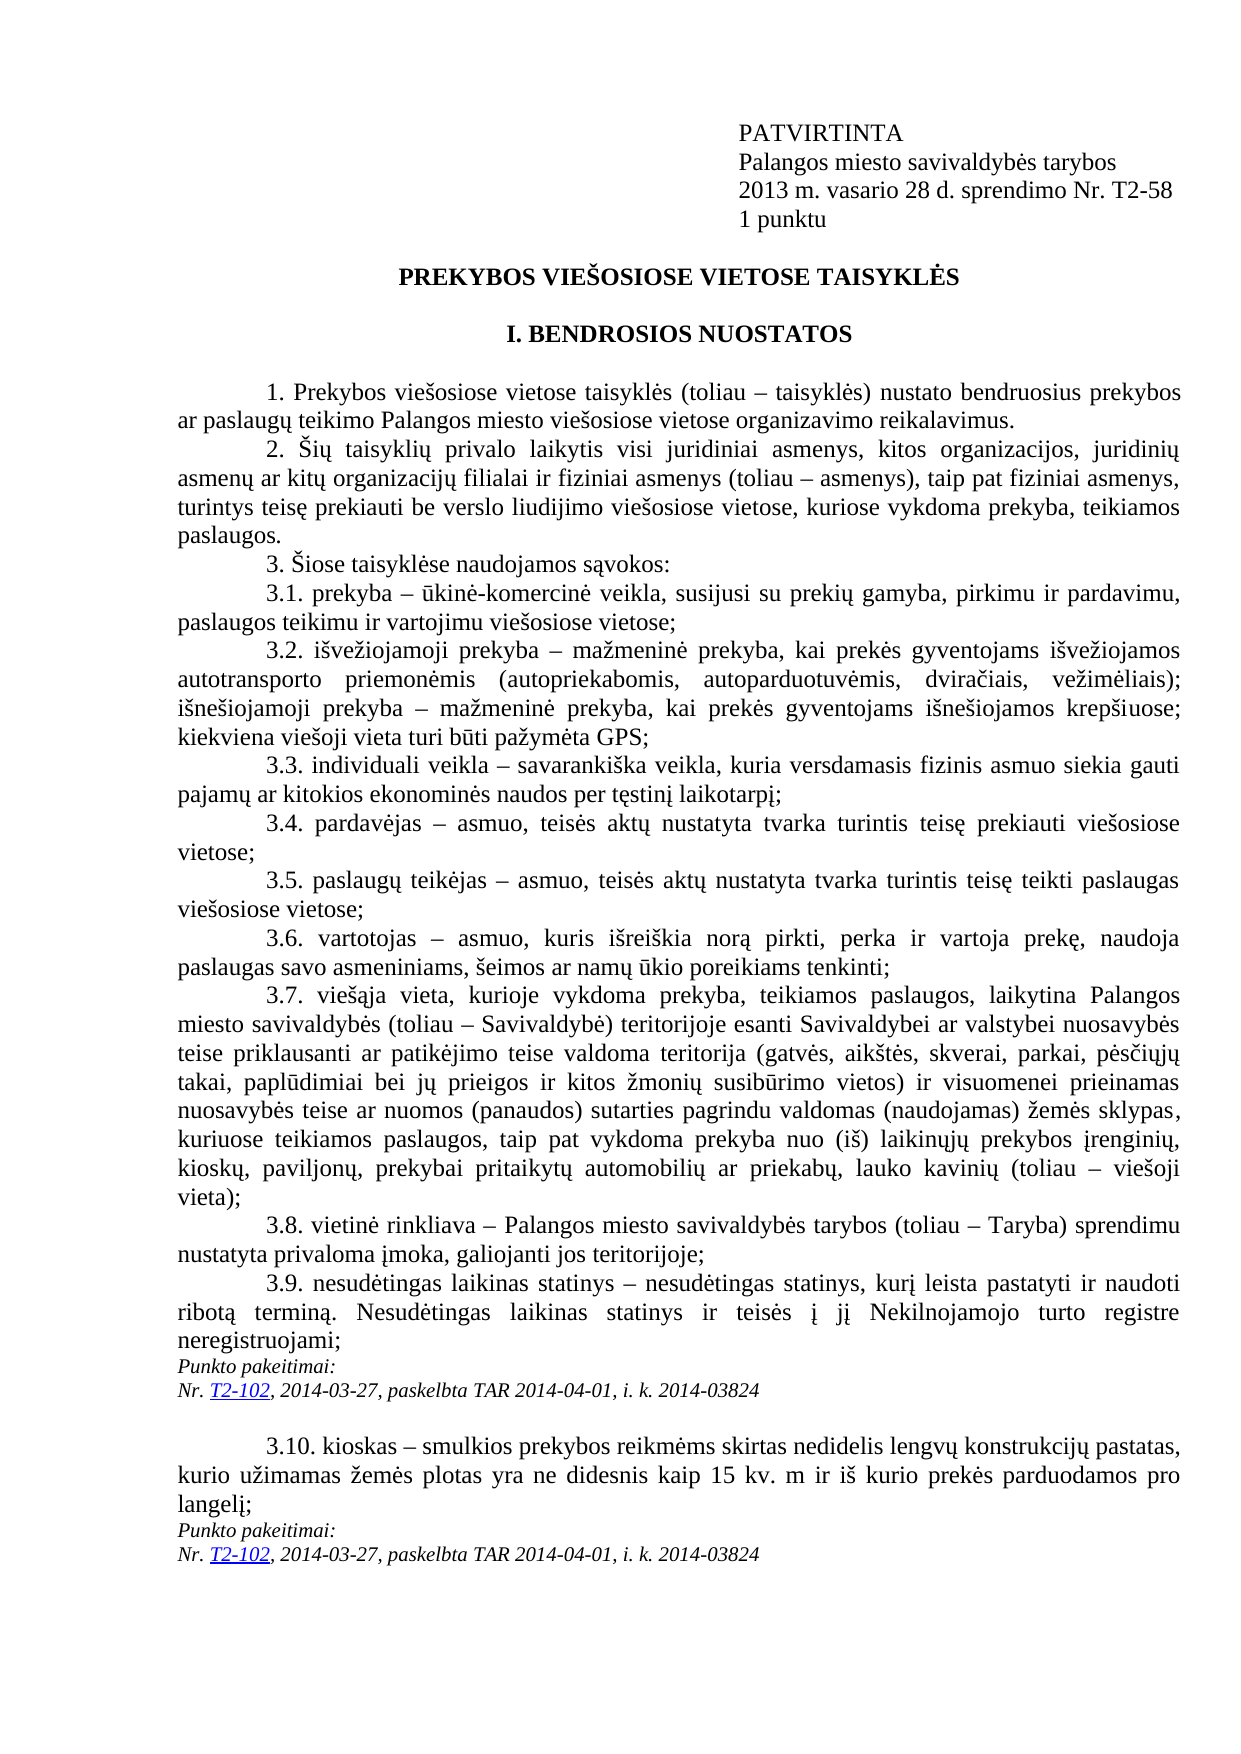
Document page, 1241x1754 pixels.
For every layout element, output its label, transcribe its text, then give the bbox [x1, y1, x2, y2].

text 2013 m. vasario 28 d. sprendimo Nr. T2-58 [177, 176, 1181, 204]
text Nr. T2-102, 2014-03-27, paskelbta TAR 2014-04-01, i. k. 2014-03824 [177, 1542, 1181, 1566]
text 3.8. vietinė rinkliava – Palangos miesto savivaldybės tarybos (toliau – Taryba) sprendimu nustatyta privaloma įmoka, galiojanti jos teritorijoje; [177, 1211, 1181, 1268]
text Punkto pakeitimai: [177, 1354, 1181, 1378]
text Punkto pakeitimai: [177, 1517, 1181, 1542]
text 3.6. vartotojas – asmuo, kuris išreiškia norą pirkti, perka ir vartoja prekę, naudoja paslaugas savo asmeniniams, šeimos ar namų ūkio poreikiams tenkinti; [177, 923, 1181, 981]
text PATVIRTINTA [738, 118, 1181, 147]
text 3.7. viešąja vieta, kurioje vykdoma prekyba, teikiamos paslaugos, laikytina Palangos miesto savivaldybės (toliau – Savivaldybė) teritorijoje esanti Savivaldybei ar valstybei nuosavybės teise priklausanti ar patikėjimo teise valdoma teritorija (gatvės, aikštės, skverai, parkai, pėsčiųjų takai, paplūdimiai bei jų prieigos ir kitos žmonių susibūrimo vietos) ir visuomenei prieinamas nuosavybės teise ar nuomos (panaudos) sutarties pagrindu valdomas (naudojamas) žemės sklypas, kuriuose teikiamos paslaugos, taip pat vykdoma prekyba nuo (iš) laikinųjų prekybos įrenginių, kioskų, paviljonų, prekybai pritaikytų automobilių ar priekabų, lauko kavinių (toliau – viešoji vieta); [177, 981, 1181, 1211]
text 2. Šių taisyklių privalo laikytis visi juridiniai asmenys, kitos organizacijos, juridinių asmenų ar kitų organizacijų filialai ir fiziniai asmenys (toliau – asmenys), taip pat fiziniai asmenys, turintys teisę prekiauti be verslo liudijimo viešosiose vietose, kuriose vykdoma prekyba, teikiamos paslaugos. [177, 434, 1181, 549]
text PREKYBOS VIEŠOSIOSE VIETOSE TAISYKLĖS [177, 262, 1181, 291]
text 3.3. individuali veikla – savarankiška veikla, kuria versdamasis fizinis asmuo siekia gauti pajamų ar kitokios ekonominės naudos per tęstinį laikotarpį; [177, 751, 1181, 808]
text I. BENDROSIOS NUOSTATOS [177, 319, 1181, 348]
text 3.1. prekyba – ūkinė-komercinė veikla, susijusi su prekių gamyba, pirkimu ir pardavimu, paslaugos teikimu ir vartojimu viešosiose vietose; [177, 578, 1181, 636]
text 3.4. pardavėjas – asmuo, teisės aktų nustatyta tvarka turintis teisę prekiauti viešosiose vietose; [177, 808, 1181, 866]
text Nr. T2-102, 2014-03-27, paskelbta TAR 2014-04-01, i. k. 2014-03824 [177, 1378, 1181, 1402]
text 3.5. paslaugų teikėjas – asmuo, teisės aktų nustatyta tvarka turintis teisę teikti paslaugas viešosiose vietose; [177, 866, 1181, 923]
text 3.9. nesudėtingas laikinas statinys – nesudėtingas statinys, kurį leista pastatyti ir naudoti ribotą terminą. Nesudėtingas laikinas statinys ir teisės į jį Nekilnojamojo turto registre neregistruojami; [177, 1268, 1181, 1354]
text 3. Šiose taisyklėse naudojamos sąvokos: [177, 549, 1181, 578]
text Palangos miesto savivaldybės tarybos [177, 147, 1181, 176]
text 3.2. išvežiojamoji prekyba – mažmeninė prekyba, kai prekės gyventojams išvežiojamos autotransporto priemonėmis (autopriekabomis, autoparduotuvėmis, dviračiais, vežimėliais); išnešiojamoji prekyba – mažmeninė prekyba, kai prekės gyventojams išnešiojamos krepšiuose; kiekviena viešoji vieta turi būti pažymėta GPS; [177, 636, 1181, 751]
text 1. Prekybos viešosiose vietose taisyklės (toliau – taisyklės) nustato bendruosius prekybos ar paslaugų teikimo Palangos miesto viešosiose vietose organizavimo reikalavimus. [177, 377, 1181, 434]
text 1 punktu [177, 204, 1181, 233]
text 3.10. kioskas – smulkios prekybos reikmėms skirtas nedidelis lengvų konstrukcijų pastatas, kurio užimamas žemės plotas yra ne didesnis kaip 15 kv. m ir iš kurio prekės parduodamos pro langelį; [177, 1431, 1181, 1517]
